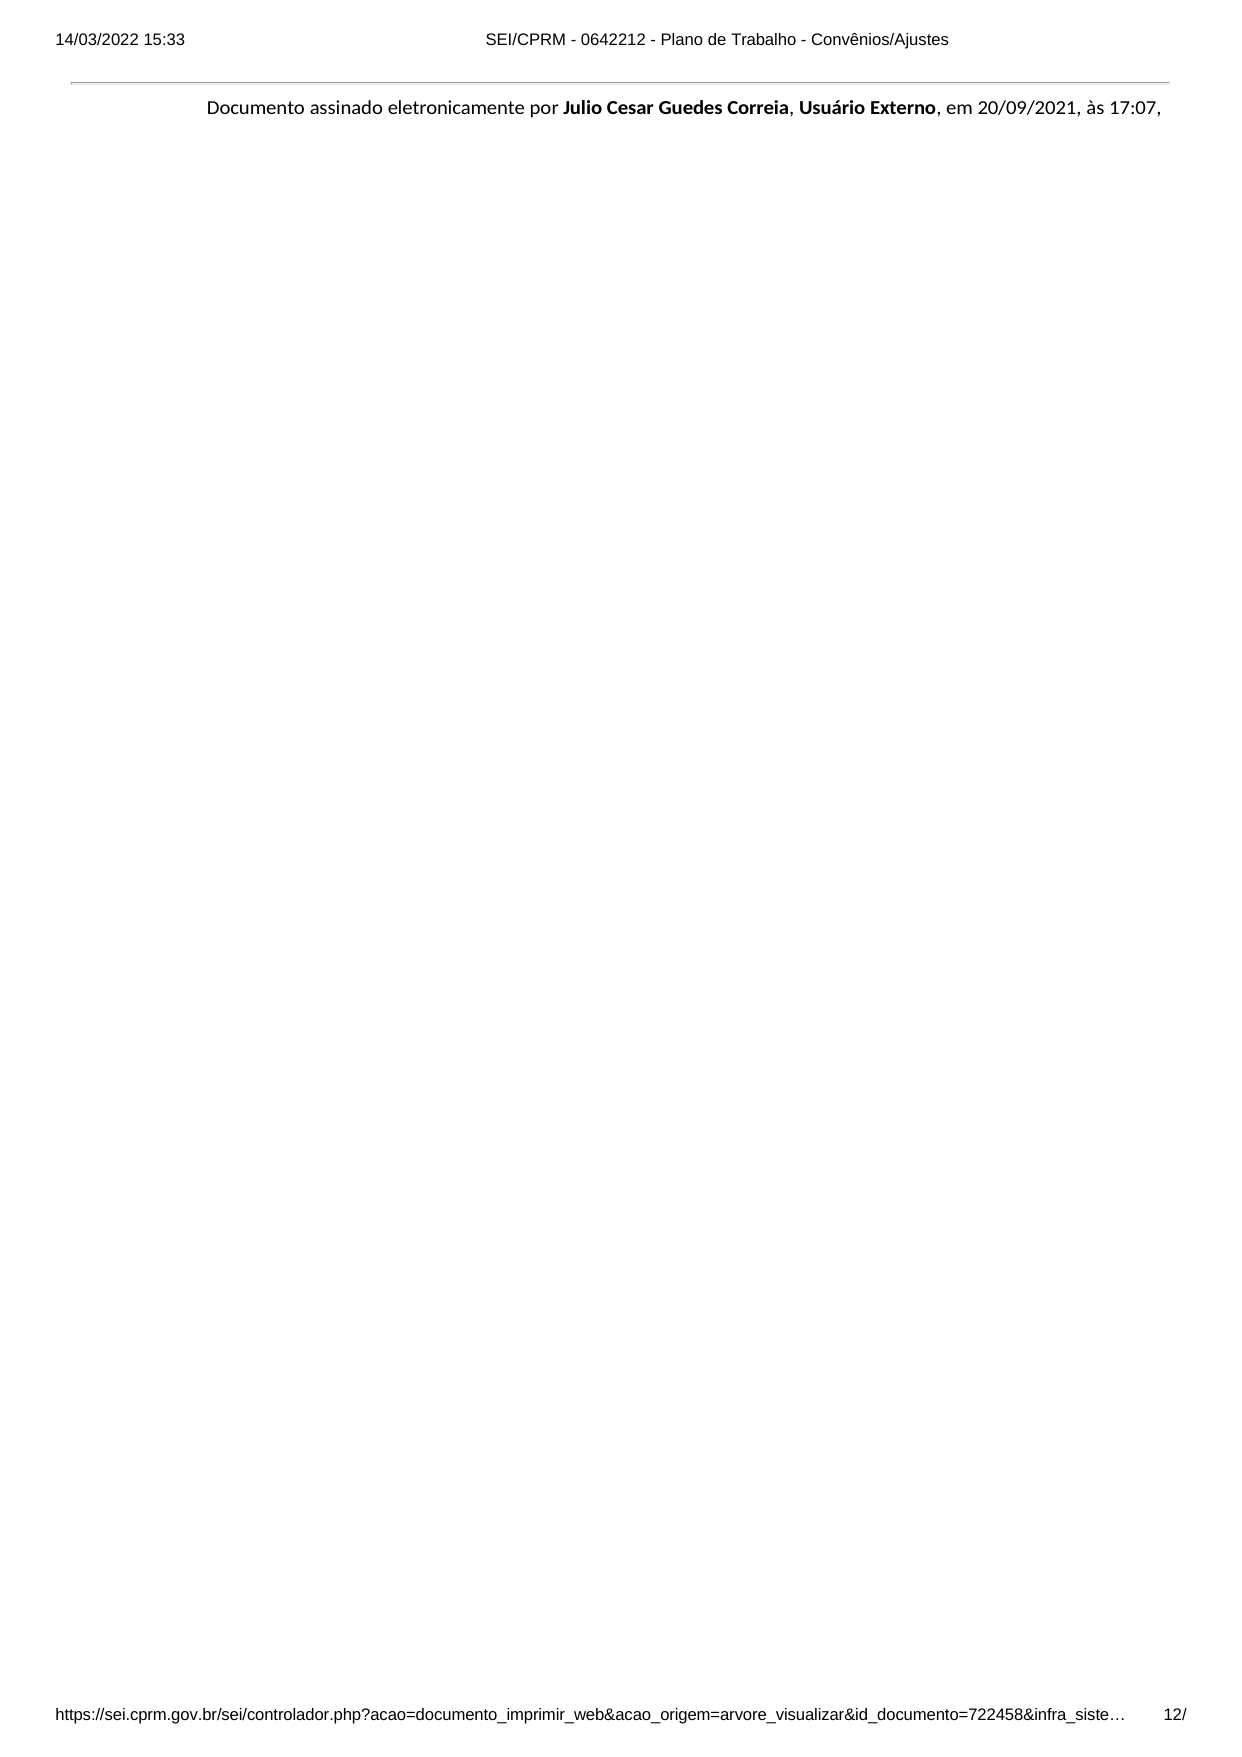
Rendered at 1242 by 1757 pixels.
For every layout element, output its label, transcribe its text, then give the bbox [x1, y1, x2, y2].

text Documento assinado eletronicamente por Julio Cesar Guedes Correia, Usuário Externo, em 20/09/2021, às 17:07, [207, 95, 1198, 119]
